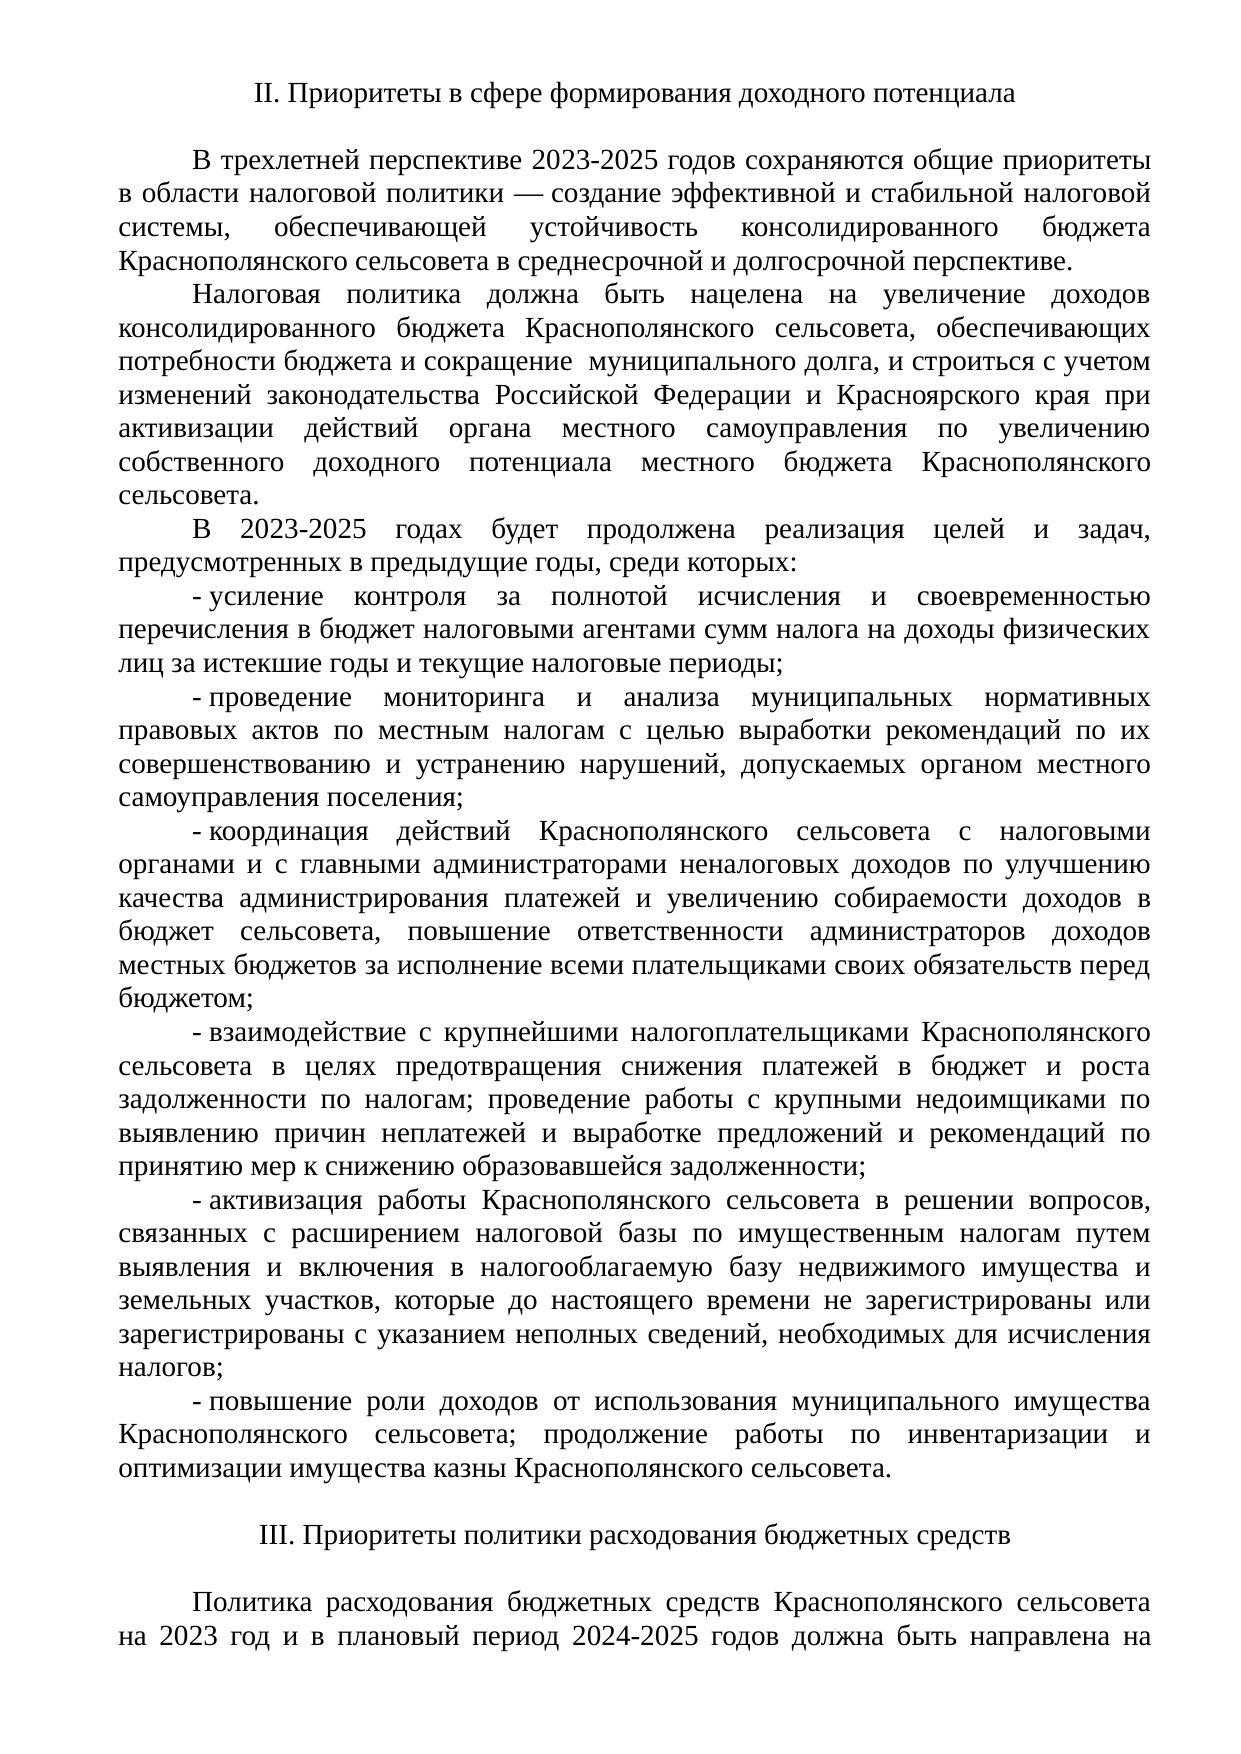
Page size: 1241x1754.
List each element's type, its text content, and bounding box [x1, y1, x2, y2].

text - координация действий Краснополянского сельсовета с налоговыми органами и с главными администраторами неналоговых доходов по улучшению качества администрирования платежей и увеличению собираемости доходов в бюджет сельсовета, повышение ответственности администраторов доходов местных бюджетов за исполнение всеми плательщиками своих обязательств перед бюджетом; [118, 813, 1152, 1014]
text - проведение мониторинга и анализа муниципальных нормативных правовых актов по местным налогам с целью выработки рекомендаций по их совершенствованию и устранению нарушений, допускаемых органом местного самоуправления поселения; [118, 679, 1152, 813]
text Политика расходования бюджетных средств Краснополянского сельсовета на 2023 год и в плановый период 2024-2025 годов должна быть направлена на [118, 1584, 1152, 1651]
text В трехлетней перспективе 2023-2025 годов сохраняются общие приоритеты в области налоговой политики — создание эффективной и стабильной налоговой системы, обеспечивающей устойчивость консолидированного бюджета Краснополянского сельсовета в среднесрочной и долгосрочной перспективе. [118, 142, 1152, 276]
text III. Приоритеты политики расходования бюджетных средств [118, 1517, 1152, 1551]
text - усиление контроля за полнотой исчисления и своевременностью перечисления в бюджет налоговыми агентами сумм налога на доходы физических лиц за истекшие годы и текущие налоговые периоды; [118, 578, 1152, 679]
text - повышение роли доходов от использования муниципального имущества Краснополянского сельсовета; продолжение работы по инвентаризации и оптимизации имущества казны Краснополянского сельсовета. [118, 1383, 1152, 1484]
text II. Приоритеты в сфере формирования доходного потенциала [118, 75, 1152, 108]
text В 2023-2025 годах будет продолжена реализация целей и задач, предусмотренных в предыдущие годы, среди которых: [118, 511, 1152, 578]
text - взаимодействие с крупнейшими налогоплательщиками Краснополянского сельсовета в целях предотвращения снижения платежей в бюджет и роста задолженности по налогам; проведение работы с крупными недоимщиками по выявлению причин неплатежей и выработке предложений и рекомендаций по принятию мер к снижению образовавшейся задолженности; [118, 1014, 1152, 1182]
text - активизация работы Краснополянского сельсовета в решении вопросов, связанных с расширением налоговой базы по имущественным налогам путем выявления и включения в налогооблагаемую базу недвижимого имущества и земельных участков, которые до настоящего времени не зарегистрированы или зарегистрированы с указанием неполных сведений, необходимых для исчисления налогов; [118, 1182, 1152, 1383]
text Налоговая политика должна быть нацелена на увеличение доходов консолидированного бюджета Краснополянского сельсовета, обеспечивающих потребности бюджета и сокращение муниципального долга, и строиться с учетом изменений законодательства Российской Федерации и Красноярского края при активизации действий органа местного самоуправления по увеличению собственного доходного потенциала местного бюджета Краснополянского сельсовета. [118, 276, 1152, 511]
